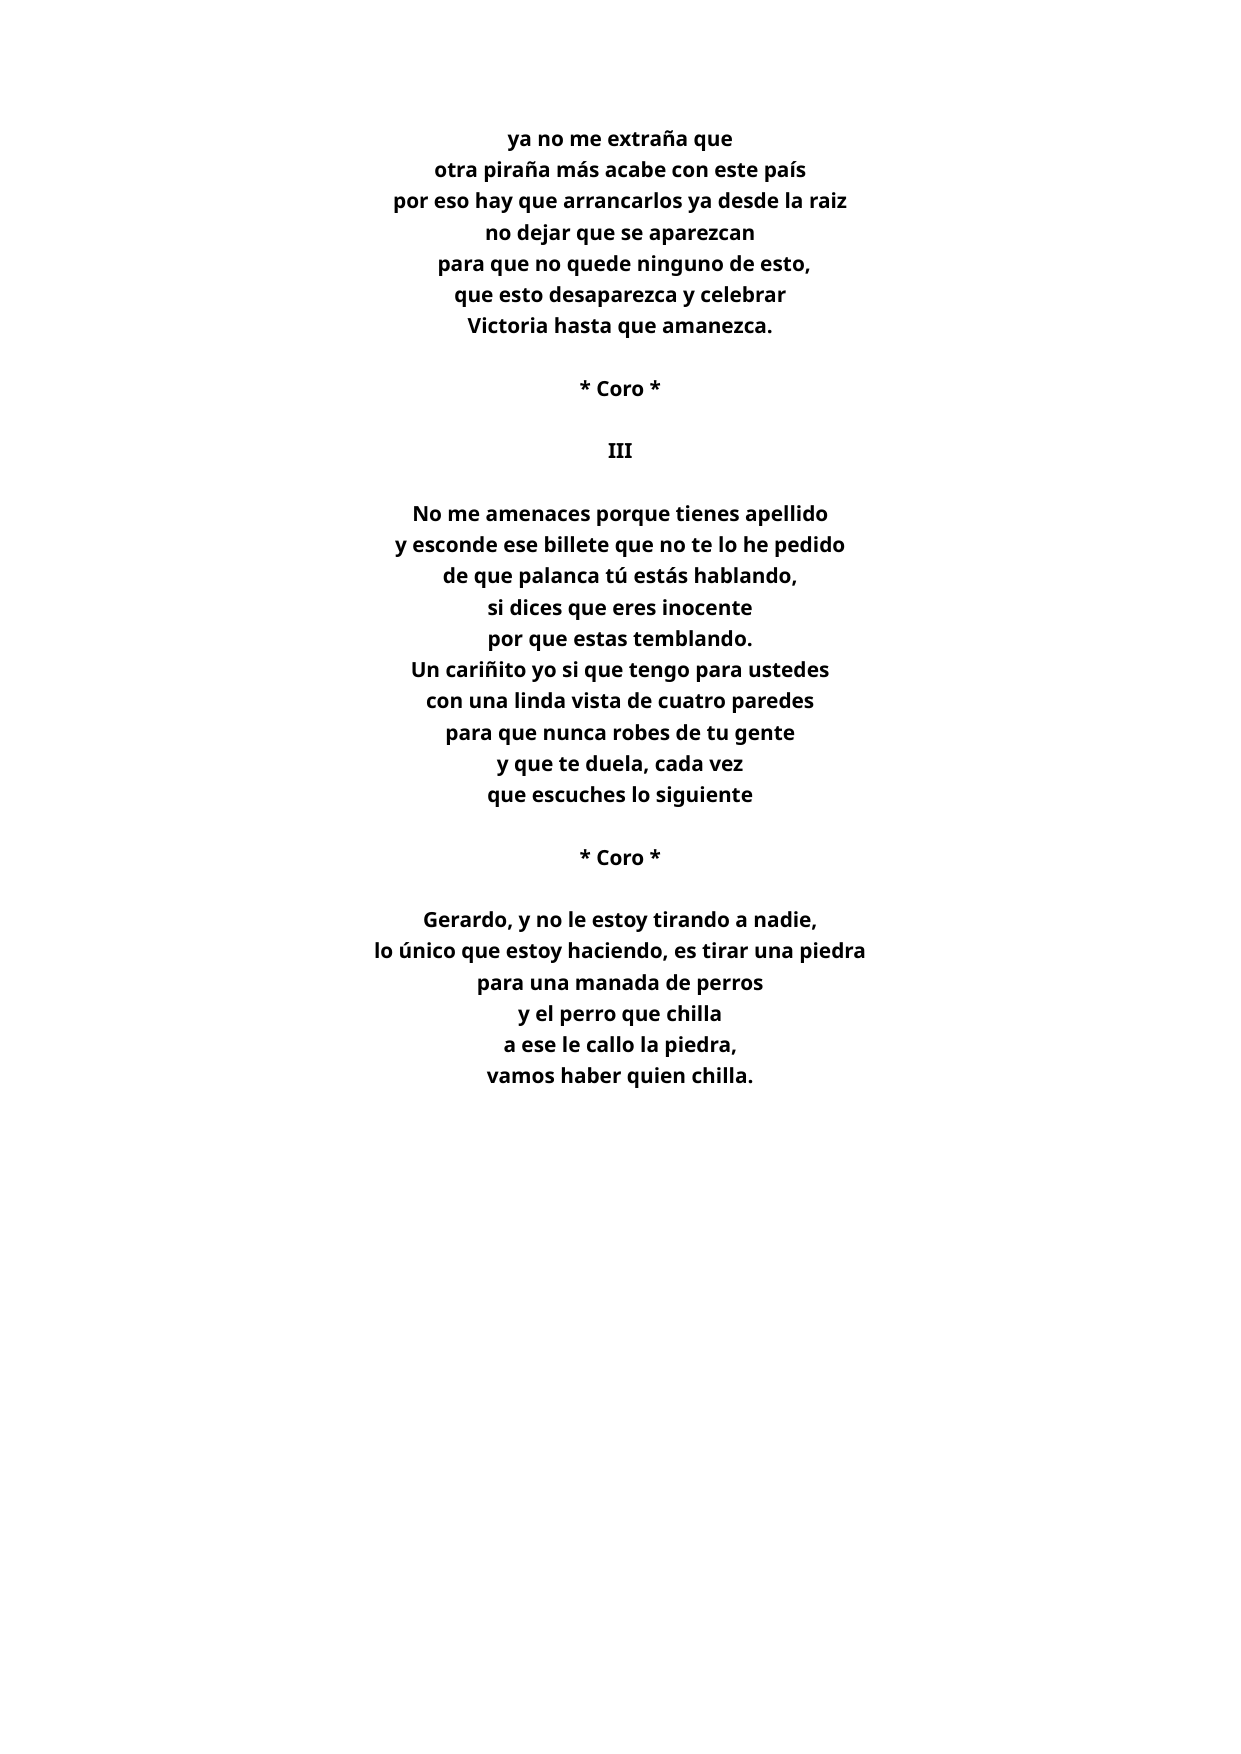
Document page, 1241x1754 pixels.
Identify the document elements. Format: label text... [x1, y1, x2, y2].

table_header [0, 1132, 1240, 1137]
table_header [0, 1137, 1240, 1141]
table_header [0, 118, 1240, 1127]
table_header [0, 1127, 1240, 1132]
table_header ya no me extraña que otra piraña más acabe con este país por eso hay que arrancarlos ya desde la raiz no dejar que se aparezcan para que no quede ninguno de esto, que esto desaparezca y celebrar Victoria hasta que amanezca. * Coro * III No me amenaces porque tienes apellido y esconde ese billete que no te lo he pedido de que palanca tú estás hablando, si dices que eres inocente por que estas temblando. Un cariñito yo si que tengo para ustedes con una linda vista de cuatro paredes para que nunca robes de tu gente y que te duela, cada vez que escuches lo siguiente * Coro * Gerardo, y no le estoy tirando a nadie, lo único que estoy haciendo, es tirar una piedra para una manada de perros y el perro que chilla a ese le callo la piedra, vamos haber quien chilla. [352, 118, 888, 1122]
